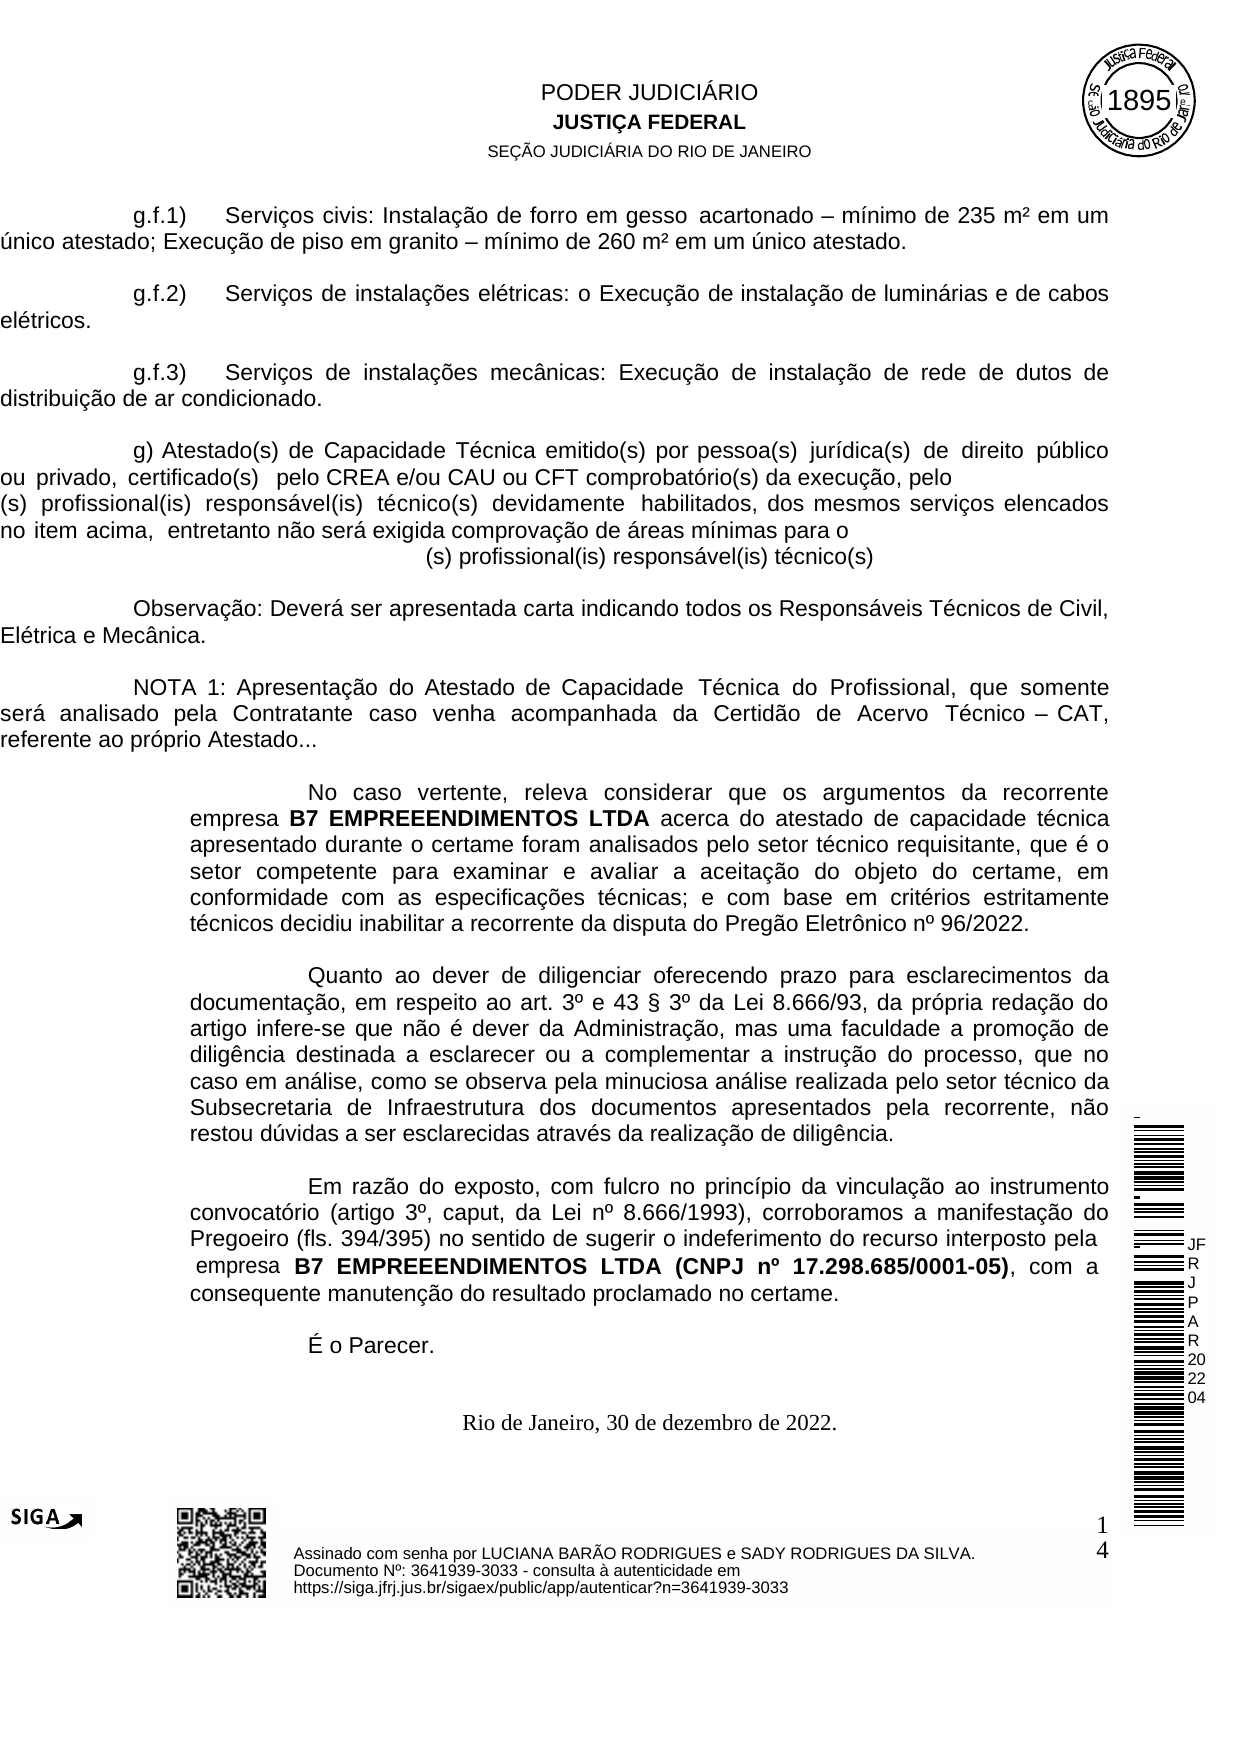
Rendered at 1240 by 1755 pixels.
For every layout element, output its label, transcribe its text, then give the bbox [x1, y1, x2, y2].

text Rio de Janeiro, 30 de dezembro de 2022. [462, 1409, 1122, 1435]
text empresa [0, 1252, 280, 1279]
text e [1180, 96, 1192, 105]
text ç [1088, 97, 1100, 106]
text [1217, 1332, 1239, 1358]
text É o Parecer. [308, 1332, 1122, 1358]
text Em razão do exposto, com fulcro no princípio da vinculação ao instrumento convocatório (artigo 3º, caput, da Lei nº 8.666/1993), corroboramos a manifestação do Pregoeiro (fls. 394/395) no sentido de sugerir o indeferimento do recurso interposto pela [189, 1173, 1109, 1252]
text JFRJPAR202204163A [1187, 1235, 1206, 1407]
text No caso vertente, releva considerar que os argumentos da recorrente empresa B7 EMPREEENDIMENTOS LTDA acerca do atestado de capacidade técnica apresentado durante o certame foram analisados pelo setor técnico requisitante, que é o setor competente para examinar e avaliar a aceitação do objeto do certame, em conformidade com as especificações técnicas; e com base em critérios estritamente técnicos decidiu inabilitar a recorrente da disputa do Pregão Eletrônico nº 96/2022. [189, 779, 1109, 937]
list Serviços de instalações elétricas: o Execução de instalação de luminárias e de cabos elétricos. [0, 280, 1109, 333]
list Serviços civis: Instalação de forro em gesso acartonado – mínimo de 235 m² em um único atestado; Execução de piso em granito – mínimo de 260 m² em um único atestado. [0, 202, 1109, 254]
text (s) profissional(is) responsável(is) técnico(s) devidamente habilitados, dos mesmos serviços elencados no item acima, entretanto não será exigida comprovação de áreas mínimas para o [0, 490, 1109, 543]
list Atestado(s) de Capacidade Técnica emitido(s) por pessoa(s) jurídica(s) de direito público ou privado, certificado(s) pelo CREA e/ou CAU ou CFT comprobatório(s) da execução, pelo [0, 437, 1109, 490]
text Quanto ao dever de diligenciar oferecendo prazo para esclarecimentos da documentação, em respeito ao art. 3º e 43 § 3º da Lei 8.666/93, da própria redação do artigo infere-se que não é dever da Administração, mas uma faculdade a promoção de diligência destinada a esclarecer ou a complementar a instrução do processo, que no caso em análise, como se observa pela minuciosa análise realizada pelo setor técnico da Subsecretaria de Infraestrutura dos documentos apresentados pela recorrente, não restou dúvidas a ser esclarecidas através da realização de diligência. [189, 962, 1109, 1147]
text NOTA 1: Apresentação do Atestado de Capacidade Técnica do Profissional, que somente será analisado pela Contratante caso venha acompanhada da Certidão de Acervo Técnico – CAT, referente ao próprio Atestado... [0, 674, 1109, 753]
text consequente manutenção do resultado proclamado no certame. [189, 1280, 1122, 1306]
text (s) profissional(is) responsável(is) técnico(s) [425, 543, 1239, 569]
list Serviços de instalações mecânicas: Execução de instalação de rede de dutos de distribuição de ar condicionado. [0, 359, 1109, 412]
text Observação: Deverá ser apresentada carta indicando todos os Responsáveis Técnicos de Civil, Elétrica e Mecânica. [0, 595, 1109, 648]
text B7 EMPREEENDIMENTOS LTDA (CNPJ nº 17.298.685/0001-05), com a [294, 1253, 1122, 1280]
